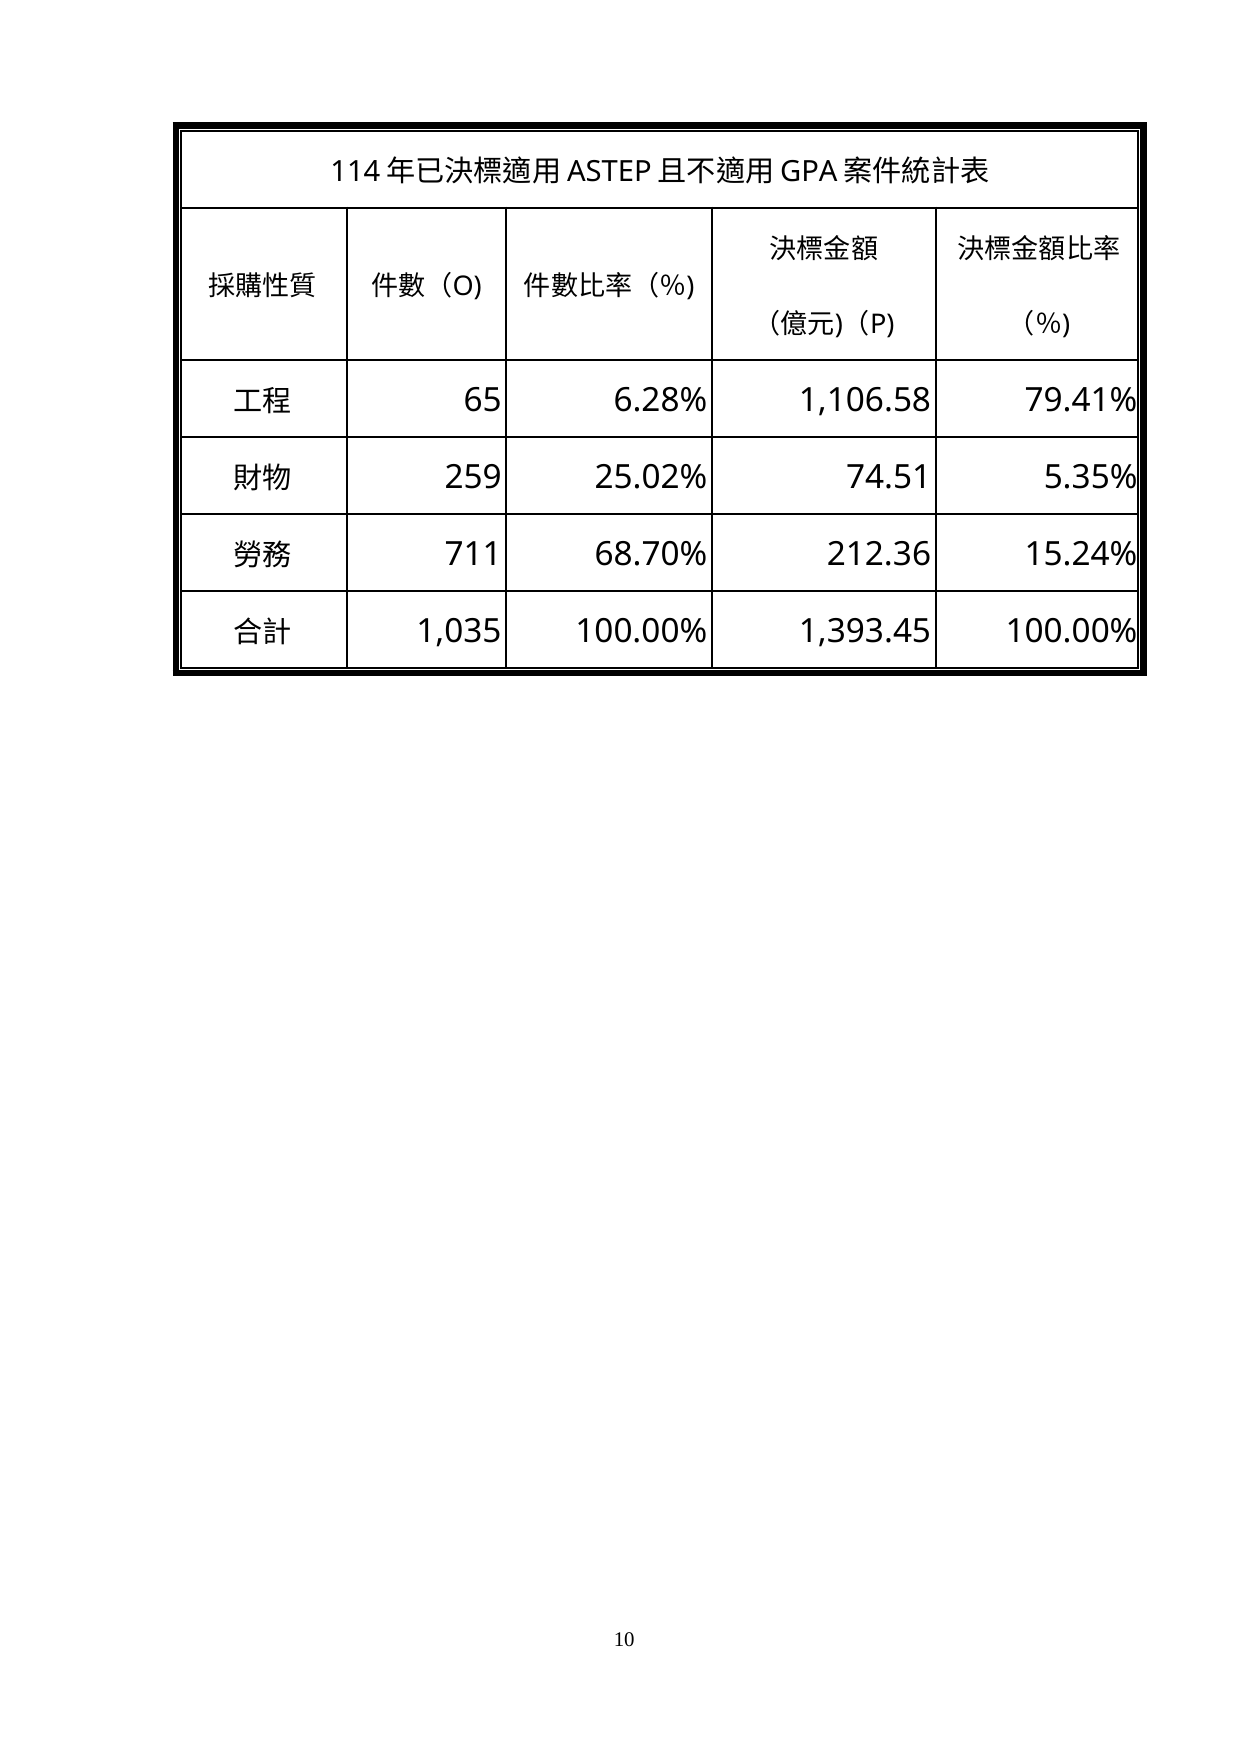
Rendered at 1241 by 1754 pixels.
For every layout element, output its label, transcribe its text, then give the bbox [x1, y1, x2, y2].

table_cell 1,035 [348, 592, 505, 667]
table_cell 合計 [182, 592, 346, 667]
table_cell 79.41% [937, 361, 1137, 436]
table_cell 259 [348, 438, 505, 513]
table_cell 100.00% [507, 592, 711, 667]
table_cell 212.36 [713, 515, 935, 590]
table_cell 15.24% [937, 515, 1137, 590]
table_cell 件數（O) [348, 209, 505, 359]
table_header 114年已決標適用ASTEP且不適用GPA案件統計表 [182, 132, 1137, 207]
table_cell 勞務 [182, 515, 346, 590]
table_cell 68.70% [507, 515, 711, 590]
table_cell 採購性質 [182, 209, 346, 359]
table_cell 工程 [182, 361, 346, 436]
table_cell 1,106.58 [713, 361, 935, 436]
table_cell 25.02% [507, 438, 711, 513]
table_cell 1,393.45 [713, 592, 935, 667]
table_cell 財物 [182, 438, 346, 513]
table_cell 74.51 [713, 438, 935, 513]
table_cell 6.28% [507, 361, 711, 436]
table_cell 100.00% [937, 592, 1137, 667]
table_cell 決標金額比率（％) [937, 209, 1137, 359]
table_cell 5.35% [937, 438, 1137, 513]
table_cell 件數比率（％) [507, 209, 711, 359]
table_cell 決標金額 （億元)（P) [713, 209, 935, 359]
table_cell 65 [348, 361, 505, 436]
table_cell 711 [348, 515, 505, 590]
